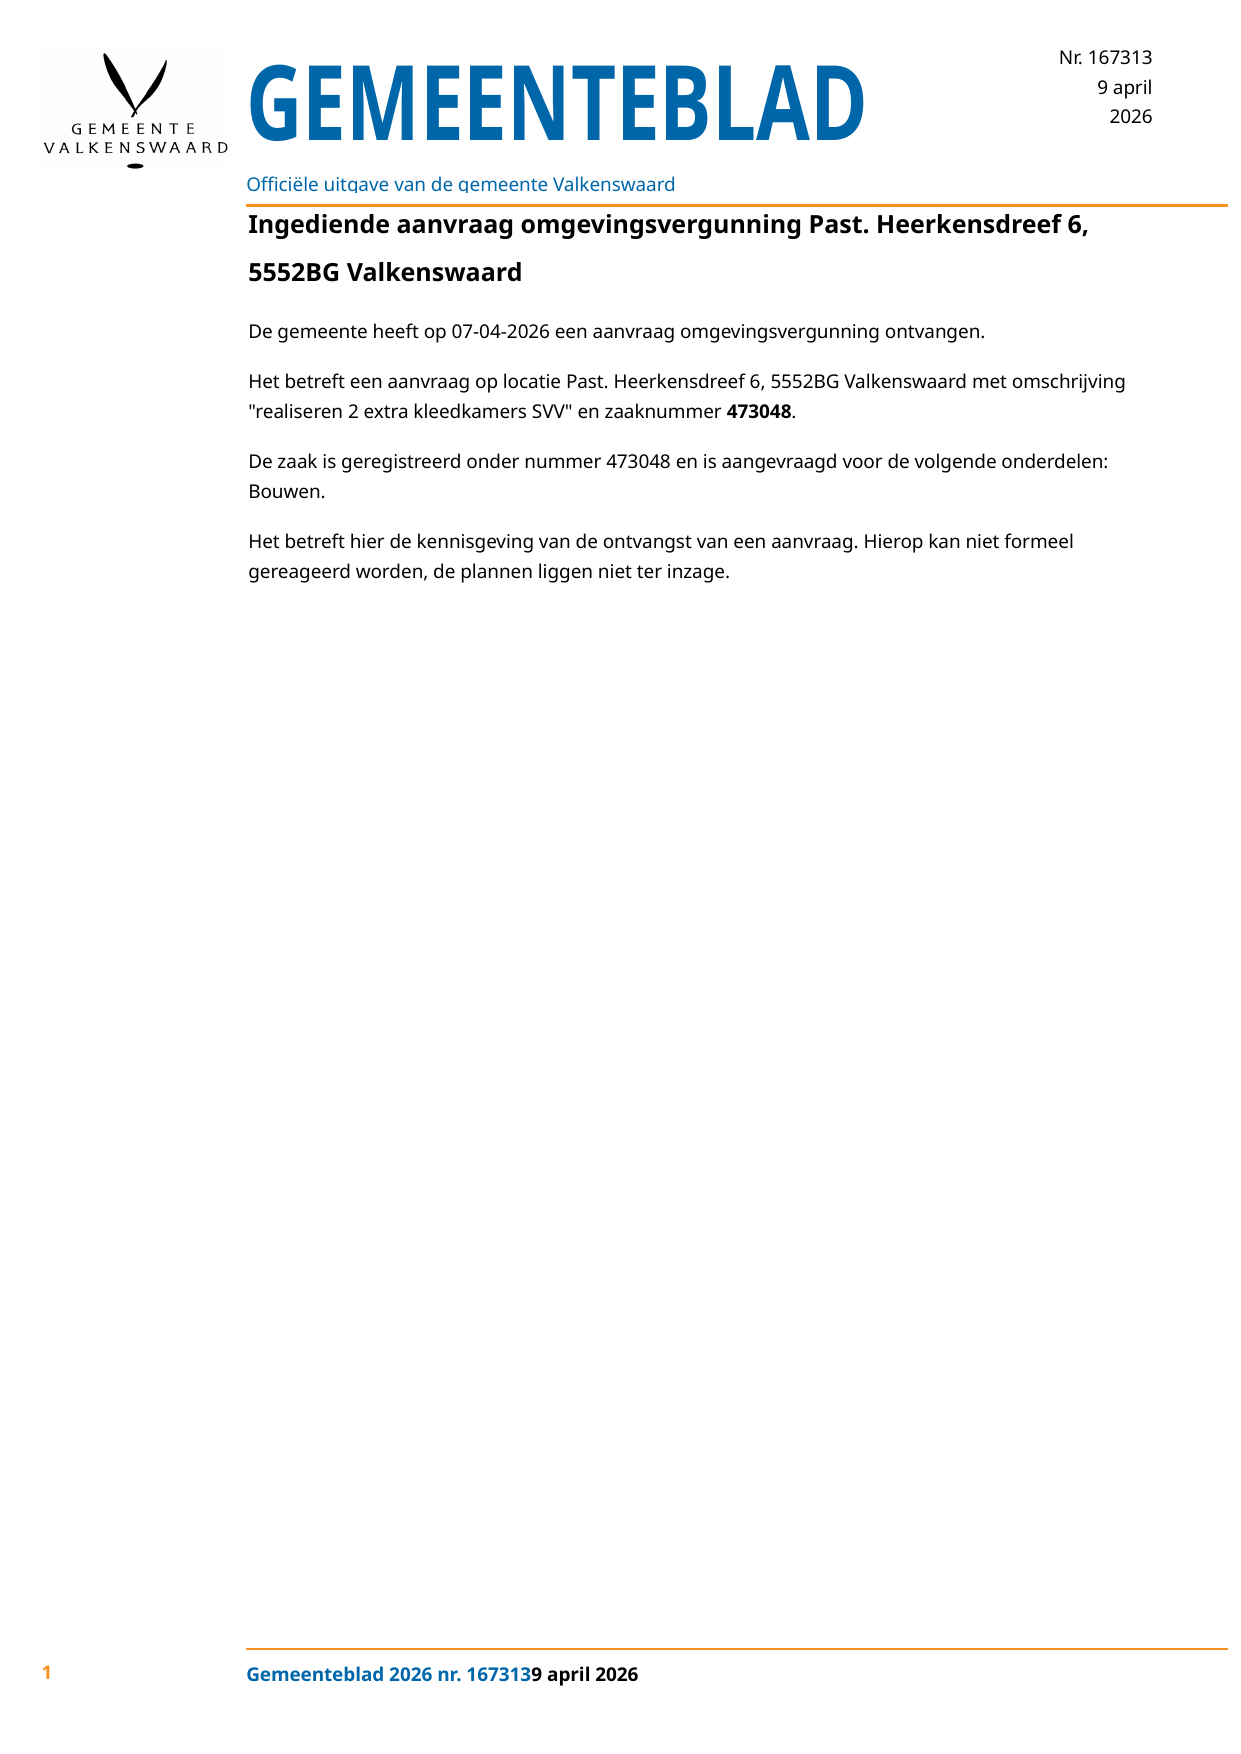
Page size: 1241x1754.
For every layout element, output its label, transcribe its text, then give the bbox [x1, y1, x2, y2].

picture [41, 47, 231, 172]
text Ingediende aanvraag omgevingsvergunning Past. Heerkensdreef 6, 5552BG Valkenswaard [248, 207, 1152, 288]
text De gemeente heeft op 07-04-2026 een aanvraag omgevingsvergunning ontvangen. [248, 318, 1152, 344]
text Het betreft een aanvraag op locatie Past. Heerkensdreef 6, 5552BG Valkenswaard met omschrijving "realiseren 2 extra kleedkamers SVV" en zaaknummer 473048. [248, 368, 1152, 424]
text De zaak is geregistreerd onder nummer 473048 en is aangevraagd voor de volgende onderdelen: Bouwen. [248, 448, 1152, 504]
text Het betreft hier de kennisgeving van de ontvangst van een aanvraag. Hierop kan niet formeel gereageerd worden, de plannen liggen niet ter inzage. [248, 528, 1152, 584]
